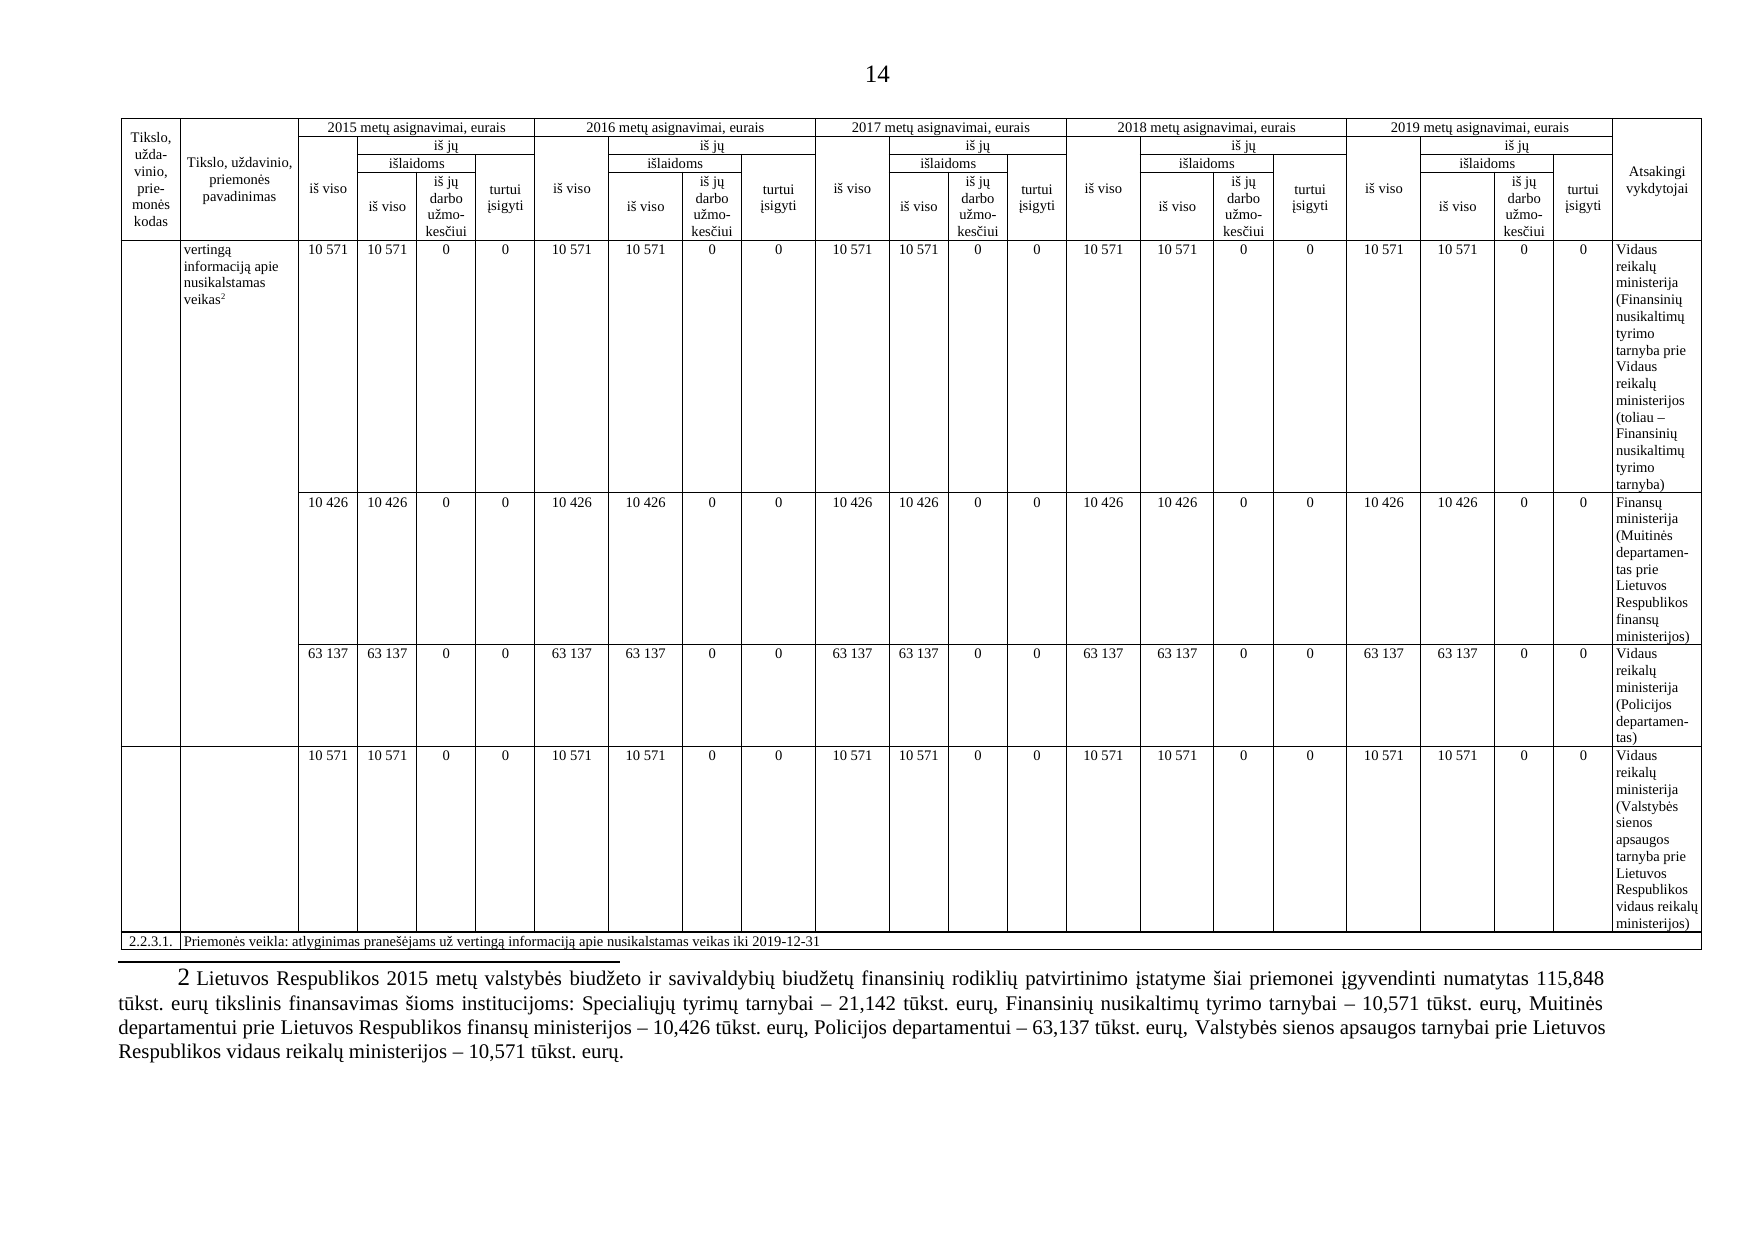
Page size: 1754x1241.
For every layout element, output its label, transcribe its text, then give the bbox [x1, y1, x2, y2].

table_cell 0 [949, 645, 1007, 746]
table_cell Vidaus reikalų ministerija (Finansinių nusikaltimų tyrimo tarnyba prie Vidaus reikalų ministerijos (toliau – Finansinių nusikaltimų tyrimo tarnyba) [1613, 241, 1701, 492]
table_cell iš viso [890, 173, 948, 240]
table_header 2017 metų asignavimai, eurais [816, 119, 1066, 136]
table_cell 0 [1214, 493, 1273, 644]
table_header 2019 metų asignavimai, eurais [1347, 119, 1612, 136]
table_cell iš jų darbo užmo-kesčiui [1495, 173, 1553, 240]
table_cell 0 [1274, 241, 1346, 492]
table_cell Vidaus reikalų ministerija (Policijos departamen-tas) [1613, 645, 1701, 746]
table_cell 0 [683, 645, 741, 746]
table_cell 0 [1214, 241, 1273, 492]
table_cell Priemonės veikla: atlyginimas pranešėjams už vertingą informaciją apie nusikalstamas veikas iki 2019-12-31 [181, 933, 1701, 949]
table_cell iš jų [609, 137, 815, 154]
table_cell 10 426 [1421, 493, 1494, 644]
table_cell iš viso [1141, 173, 1213, 240]
table_cell 10 571 [299, 747, 357, 931]
table_cell 10 426 [1347, 493, 1420, 644]
table_cell iš viso [358, 173, 416, 240]
table_cell 10 571 [535, 747, 608, 931]
table_cell iš viso [535, 137, 608, 240]
table_cell 0 [1554, 241, 1612, 492]
table_cell 63 137 [890, 645, 948, 746]
table_cell 10 571 [890, 241, 948, 492]
table_cell išlaidoms [1421, 155, 1553, 172]
table_cell 10 571 [1067, 747, 1140, 931]
table_cell 0 [683, 747, 741, 931]
table_header 2016 metų asignavimai, eurais [535, 119, 815, 136]
table_cell 10 571 [299, 241, 357, 492]
table_header 2015 metų asignavimai, eurais [299, 119, 534, 136]
table_cell 0 [742, 645, 815, 746]
table_cell 0 [1008, 645, 1066, 746]
table_cell 10 571 [609, 241, 682, 492]
table_cell [181, 747, 298, 931]
table_cell 0 [949, 241, 1007, 492]
table_cell išlaidoms [609, 155, 741, 172]
table_cell iš jų [358, 137, 534, 154]
table_cell 10 571 [358, 747, 416, 931]
table_cell 0 [1008, 493, 1066, 644]
table_cell 10 571 [890, 747, 948, 931]
table_cell 0 [1495, 241, 1553, 492]
table_cell 0 [1214, 747, 1273, 931]
table_cell 10 571 [1347, 241, 1420, 492]
table_cell 63 137 [358, 645, 416, 746]
table_cell 10 571 [816, 241, 889, 492]
table_cell 0 [1214, 645, 1273, 746]
table_cell išlaidoms [890, 155, 1007, 172]
table_cell 10 571 [1141, 241, 1213, 492]
table_cell [122, 747, 180, 931]
table_cell 63 137 [299, 645, 357, 746]
table_cell iš jų darbo užmo-kesčiui [683, 173, 741, 240]
table_cell iš jų darbo užmo-kesčiui [417, 173, 475, 240]
table_cell 10 571 [1067, 241, 1140, 492]
table_cell iš viso [1421, 173, 1494, 240]
table_cell 0 [949, 493, 1007, 644]
table_cell 0 [1495, 493, 1553, 644]
table_header Tikslo, uždavinio, priemonės pavadinimas [181, 119, 298, 240]
table_cell 10 571 [358, 241, 416, 492]
table_cell 10 571 [609, 747, 682, 931]
table_cell 10 426 [1141, 493, 1213, 644]
table_cell 10 426 [609, 493, 682, 644]
table_cell 63 137 [1067, 645, 1140, 746]
table_cell 10 571 [1421, 241, 1494, 492]
table_cell 10 426 [535, 493, 608, 644]
table_cell 0 [417, 241, 475, 492]
table_cell 0 [1008, 747, 1066, 931]
table_cell 10 426 [358, 493, 416, 644]
table_cell 10 426 [1067, 493, 1140, 644]
table_cell iš viso [1347, 137, 1420, 240]
table_cell 63 137 [609, 645, 682, 746]
table_cell Finansų ministerija (Muitinės departamen-tas prie Lietuvos Respublikos finansų ministerijos) [1613, 493, 1701, 644]
table_cell 10 571 [535, 241, 608, 492]
table_cell 0 [1495, 747, 1553, 931]
table_cell turtui įsigyti [1274, 155, 1346, 240]
table_cell iš viso [609, 173, 682, 240]
table_cell 0 [1554, 747, 1612, 931]
table_cell 0 [476, 747, 534, 931]
table_cell 10 571 [816, 747, 889, 931]
table_header Atsakingi vykdytojai [1613, 119, 1701, 240]
table_cell 10 571 [1347, 747, 1420, 931]
table_header 2018 metų asignavimai, eurais [1067, 119, 1346, 136]
table_cell 10 426 [299, 493, 357, 644]
table_cell iš viso [1067, 137, 1140, 240]
table_cell vertingą informaciją apie nusikalstamas veikas [181, 241, 298, 746]
table_cell iš jų darbo užmo-kesčiui [949, 173, 1007, 240]
table_cell turtui įsigyti [476, 155, 534, 240]
table_cell 0 [1274, 747, 1346, 931]
table_cell turtui įsigyti [742, 155, 815, 240]
table_cell 2.2.3.1. [122, 933, 180, 949]
table_cell 0 [417, 493, 475, 644]
table_cell 63 137 [1141, 645, 1213, 746]
table_cell 0 [1274, 645, 1346, 746]
table_cell 10 426 [890, 493, 948, 644]
table_cell iš jų darbo užmo-kesčiui [1214, 173, 1273, 240]
table_cell 0 [476, 493, 534, 644]
table_cell 10 571 [1421, 747, 1494, 931]
table_cell 0 [476, 645, 534, 746]
table_cell iš viso [299, 137, 357, 240]
table_cell 63 137 [535, 645, 608, 746]
table_cell 0 [476, 241, 534, 492]
table_cell 0 [1008, 241, 1066, 492]
table_cell 0 [1554, 645, 1612, 746]
table_cell 0 [742, 747, 815, 931]
table_cell 0 [683, 241, 741, 492]
table_cell turtui įsigyti [1554, 155, 1612, 240]
table_cell 0 [1554, 493, 1612, 644]
table_cell 0 [417, 747, 475, 931]
table_cell iš viso [816, 137, 889, 240]
table_cell 0 [683, 493, 741, 644]
table_cell 0 [949, 747, 1007, 931]
table_cell 63 137 [816, 645, 889, 746]
table_cell iš jų [1141, 137, 1346, 154]
table_cell 63 137 [1421, 645, 1494, 746]
table_cell [122, 241, 180, 746]
table_cell 0 [742, 493, 815, 644]
table_cell iš jų [1421, 137, 1612, 154]
table_header Tikslo, užda-vinio, prie-monės kodas [122, 119, 180, 240]
table_cell turtui įsigyti [1008, 155, 1066, 240]
table_cell 63 137 [1347, 645, 1420, 746]
table_cell išlaidoms [358, 155, 475, 172]
table_cell 10 571 [1141, 747, 1213, 931]
table_cell 0 [1495, 645, 1553, 746]
table_cell 0 [742, 241, 815, 492]
table_cell išlaidoms [1141, 155, 1273, 172]
table_cell 10 426 [816, 493, 889, 644]
table_cell iš jų [890, 137, 1066, 154]
table_cell 0 [417, 645, 475, 746]
table_cell 0 [1274, 493, 1346, 644]
table_cell Vidaus reikalų ministerija (Valstybės sienos apsaugos tarnyba prie Lietuvos Respublikos vidaus reikalų ministerijos) [1613, 747, 1701, 931]
